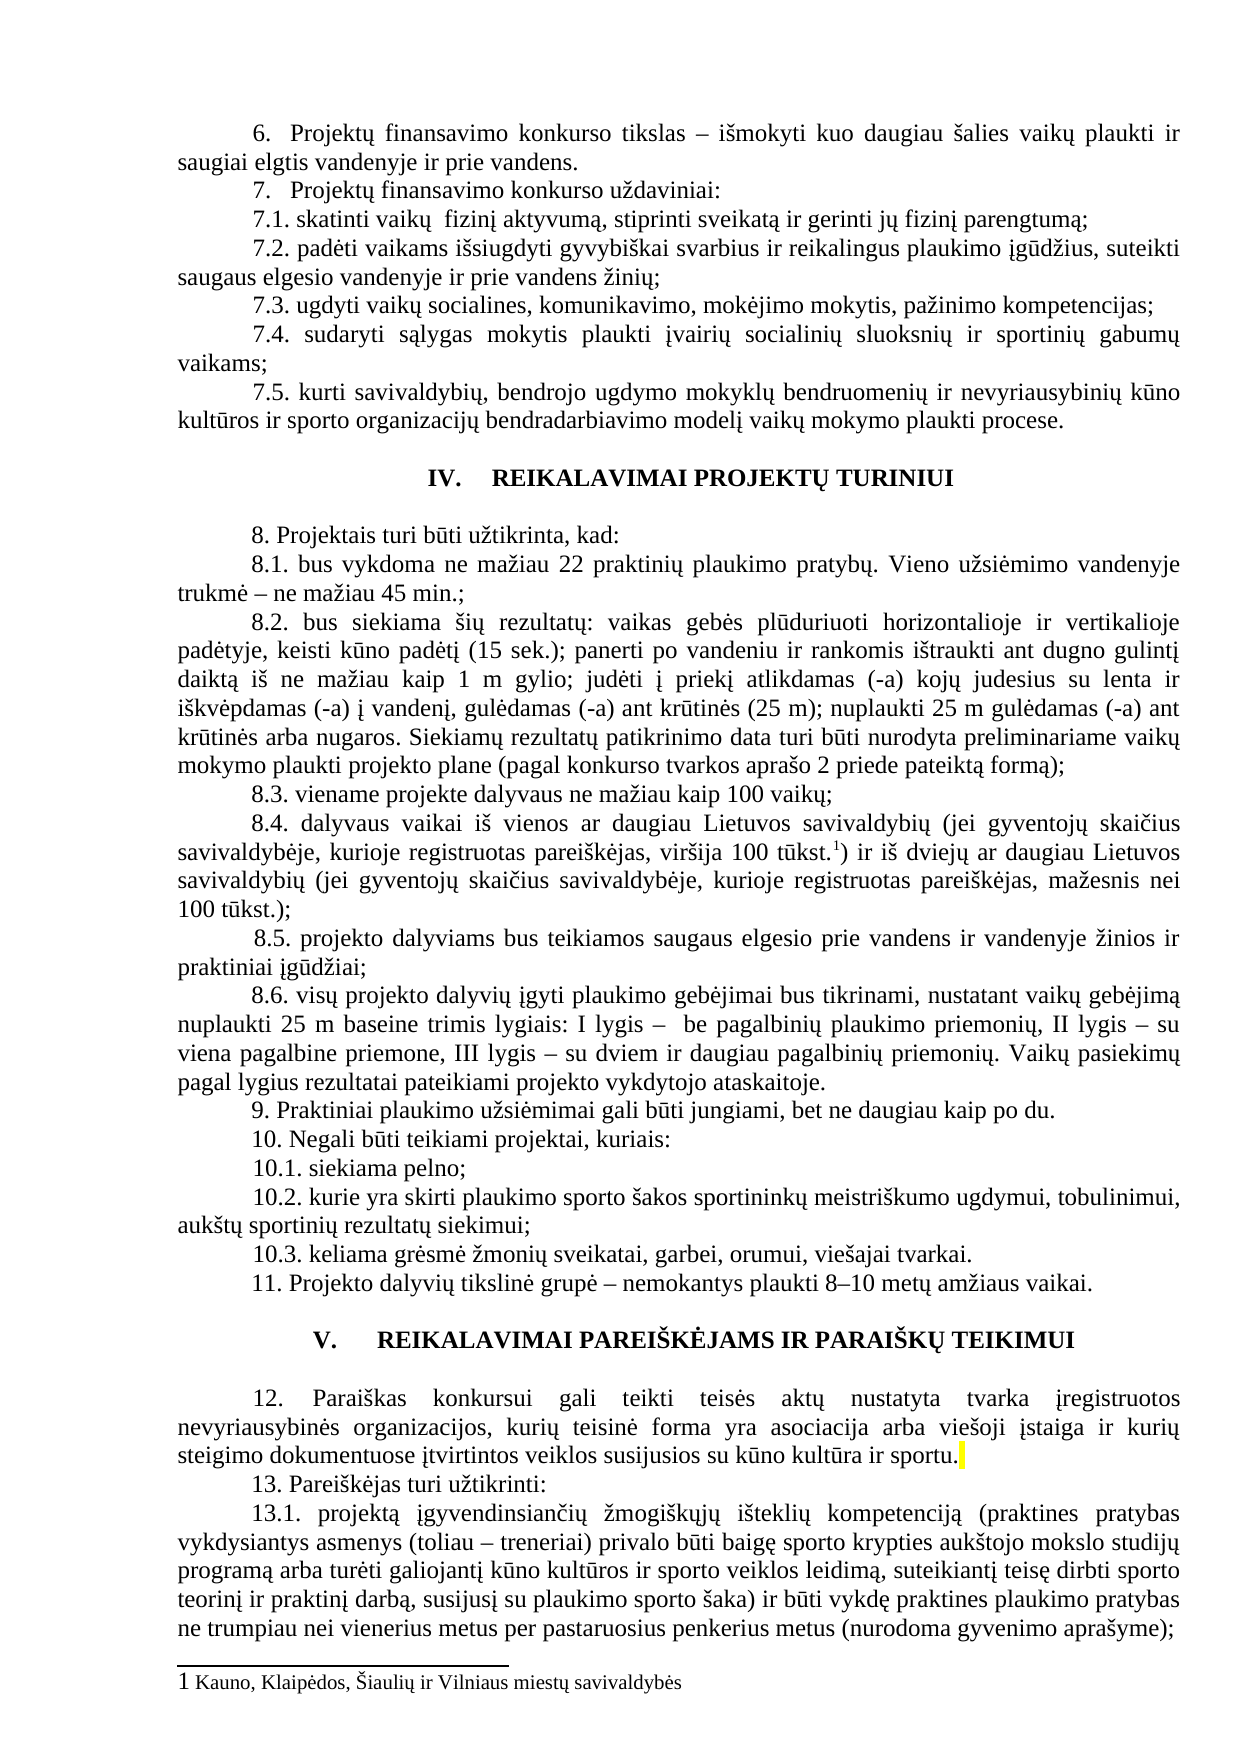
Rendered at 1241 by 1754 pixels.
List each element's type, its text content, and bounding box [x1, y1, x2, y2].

text Kauno, Klaipėdos, Šiaulių ir Vilniaus miestų savivaldybės [177, 1666, 1181, 1695]
text 8.4. dalyvaus vaikai iš vienos ar daugiau Lietuvos savivaldybių (jei gyventojų skaičius savivaldybėje, kurioje registruotas pareiškėjas, viršija 100 tūkst.) ir iš dviejų ar daugiau Lietuvos savivaldybių (jei gyventojų skaičius savivaldybėje, kurioje registruotas pareiškėjas, mažesnis nei 100 tūkst.); [177, 808, 1181, 923]
text 7.1. skatinti vaikų fizinį aktyvumą, stiprinti sveikatą ir gerinti jų fizinį parengtumą; [177, 204, 1181, 233]
text 8. Projektais turi būti užtikrinta, kad: [177, 521, 1181, 549]
text 8.5. projekto dalyviams bus teikiamos saugaus elgesio prie vandens ir vandenyje žinios ir praktiniai įgūdžiai; [177, 923, 1181, 981]
text IV. REIKALAVIMAI PROJEKTŲ TURINIUI [207, 463, 1181, 492]
text 10.2. kurie yra skirti plaukimo sporto šakos sportininkų meistriškumo ugdymui, tobulinimui, aukštų sportinių rezultatų siekimui; [177, 1182, 1181, 1239]
text 12. Paraiškas konkursui gali teikti teisės aktų nustatyta tvarka įregistruotos nevyriausybinės organizacijos, kurių teisinė forma yra asociacija arba viešoji įstaiga ir kurių steigimo dokumentuose įtvirtintos veiklos susijusios su kūno kultūra ir sportu. [177, 1383, 1181, 1469]
text 8.3. viename projekte dalyvaus ne mažiau kaip 100 vaikų; [177, 779, 1181, 808]
text 7.5. kurti savivaldybių, bendrojo ugdymo mokyklų bendruomenių ir nevyriausybinių kūno kultūros ir sporto organizacijų bendradarbiavimo modelį vaikų mokymo plaukti procese. [177, 377, 1181, 434]
text 8.6. visų projekto dalyvių įgyti plaukimo gebėjimai bus tikrinami, nustatant vaikų gebėjimą nuplaukti 25 m baseine trimis lygiais: I lygis – be pagalbinių plaukimo priemonių, II lygis – su viena pagalbine priemone, III lygis – su dviem ir daugiau pagalbinių priemonių. Vaikų pasiekimų pagal lygius rezultatai pateikiami projekto vykdytojo ataskaitoje. [177, 981, 1181, 1096]
text 11. Projekto dalyvių tikslinė grupė – nemokantys plaukti 8–10 metų amžiaus vaikai. [177, 1268, 1181, 1297]
text 8.2. bus siekiama šių rezultatų: vaikas gebės plūduriuoti horizontalioje ir vertikalioje padėtyje, keisti kūno padėtį (15 sek.); panerti po vandeniu ir rankomis ištraukti ant dugno gulintį daiktą iš ne mažiau kaip 1 m gylio; judėti į priekį atlikdamas (-a) kojų judesius su lenta ir iškvėpdamas (-a) į vandenį, gulėdamas (-a) ant krūtinės (25 m); nuplaukti 25 m gulėdamas (-a) ant krūtinės arba nugaros. Siekiamų rezultatų patikrinimo data turi būti nurodyta preliminariame vaikų mokymo plaukti projekto plane (pagal konkurso tvarkos aprašo 2 priede pateiktą formą); [177, 607, 1181, 779]
text V. REIKALAVIMAI PAREIŠKĖJAMS IR PARAIŠKŲ TEIKIMUI [207, 1326, 1181, 1354]
text 10.3. keliama grėsmė žmonių sveikatai, garbei, orumui, viešajai tvarkai. [215, 1239, 1181, 1268]
text 10.1. siekiama pelno; [215, 1153, 1181, 1182]
text 7.3. ugdyti vaikų socialines, komunikavimo, mokėjimo mokytis, pažinimo kompetencijas; [177, 291, 1181, 319]
text 13. Pareiškėjas turi užtikrinti: [177, 1469, 1181, 1498]
text 7.2. padėti vaikams išsiugdyti gyvybiškai svarbius ir reikalingus plaukimo įgūdžius, suteikti saugaus elgesio vandenyje ir prie vandens žinių; [177, 233, 1181, 291]
text 8.1. bus vykdoma ne mažiau 22 praktinių plaukimo pratybų. Vieno užsiėmimo vandenyje trukmė – ne mažiau 45 min.; [177, 549, 1181, 607]
text 9. Praktiniai plaukimo užsiėmimai gali būti jungiami, bet ne daugiau kaip po du. [177, 1096, 1181, 1124]
text 6. Projektų finansavimo konkurso tikslas – išmokyti kuo daugiau šalies vaikų plaukti ir saugiai elgtis vandenyje ir prie vandens. [177, 118, 1181, 176]
text 7.4. sudaryti sąlygas mokytis plaukti įvairių socialinių sluoksnių ir sportinių gabumų vaikams; [177, 319, 1181, 377]
text 10. Negali būti teikiami projektai, kuriais: [177, 1124, 1181, 1153]
text 7. Projektų finansavimo konkurso uždaviniai: [177, 176, 1181, 204]
text 13.1. projektą įgyvendinsiančių žmogiškųjų išteklių kompetenciją (praktines pratybas vykdysiantys asmenys (toliau – treneriai) privalo būti baigę sporto krypties aukštojo mokslo studijų programą arba turėti galiojantį kūno kultūros ir sporto veiklos leidimą, suteikiantį teisę dirbti sporto teorinį ir praktinį darbą, susijusį su plaukimo sporto šaka) ir būti vykdę praktines plaukimo pratybas ne trumpiau nei vienerius metus per pastaruosius penkerius metus (nurodoma gyvenimo aprašyme); [177, 1498, 1181, 1642]
